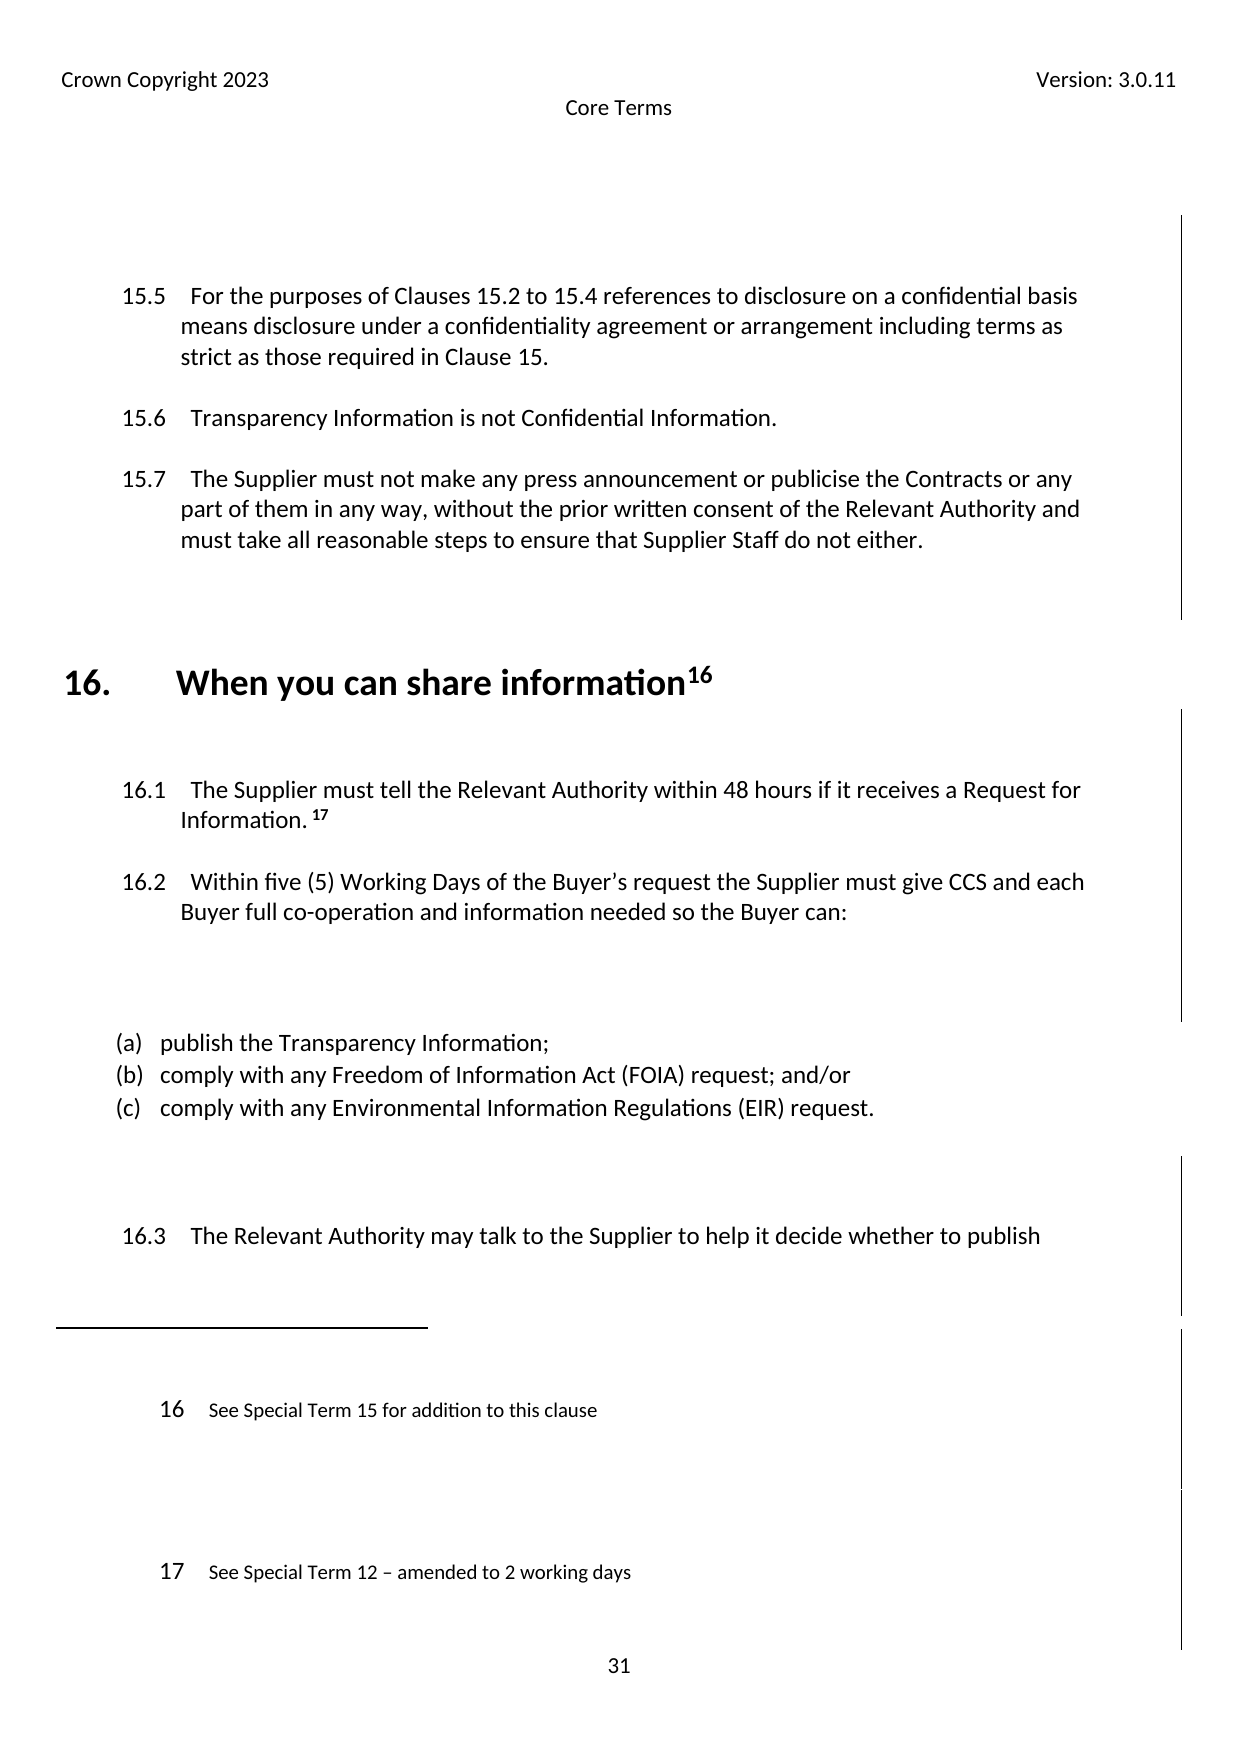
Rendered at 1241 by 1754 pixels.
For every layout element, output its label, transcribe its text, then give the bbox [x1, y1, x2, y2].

list Within five (5) Working Days of the Buyer’s request the Supplier must give CCS and each Buyer full co-operation and information needed so the Buyer can: [57, 801, 1180, 1022]
list The Supplier must tell the Relevant Authority within 48 hours if it receives a Request for Information. [57, 710, 1180, 801]
list publish the Transparency Information; [115, 1027, 1181, 1057]
list The Relevant Authority may talk to the Supplier to help it decide whether to publish [57, 1156, 1180, 1316]
list See Special Term 12 – amended to 2 working days [95, 1491, 1180, 1650]
list comply with any Freedom of Information Act (FOIA) request; and/or [115, 1059, 1181, 1090]
list Transparency Information is not Confidential Information. [57, 337, 1180, 398]
list For the purposes of Clauses 15.2 to 15.4 references to disclosure on a confidential basis means disclosure under a confidentiality agreement or arrangement including terms as strict as those required in Clause 15. [57, 216, 1180, 337]
subtitle When you can share information [63, 659, 1181, 705]
list The Supplier must not make any press announcement or publicise the Contracts or any part of them in any way, without the prior written consent of the Relevant Authority and must take all reasonable steps to ensure that Supplier Staff do not either. [57, 398, 1180, 619]
list See Special Term 15 for addition to this clause [95, 1330, 1180, 1489]
list comply with any Environmental Information Regulations (EIR) request. [115, 1092, 1181, 1153]
